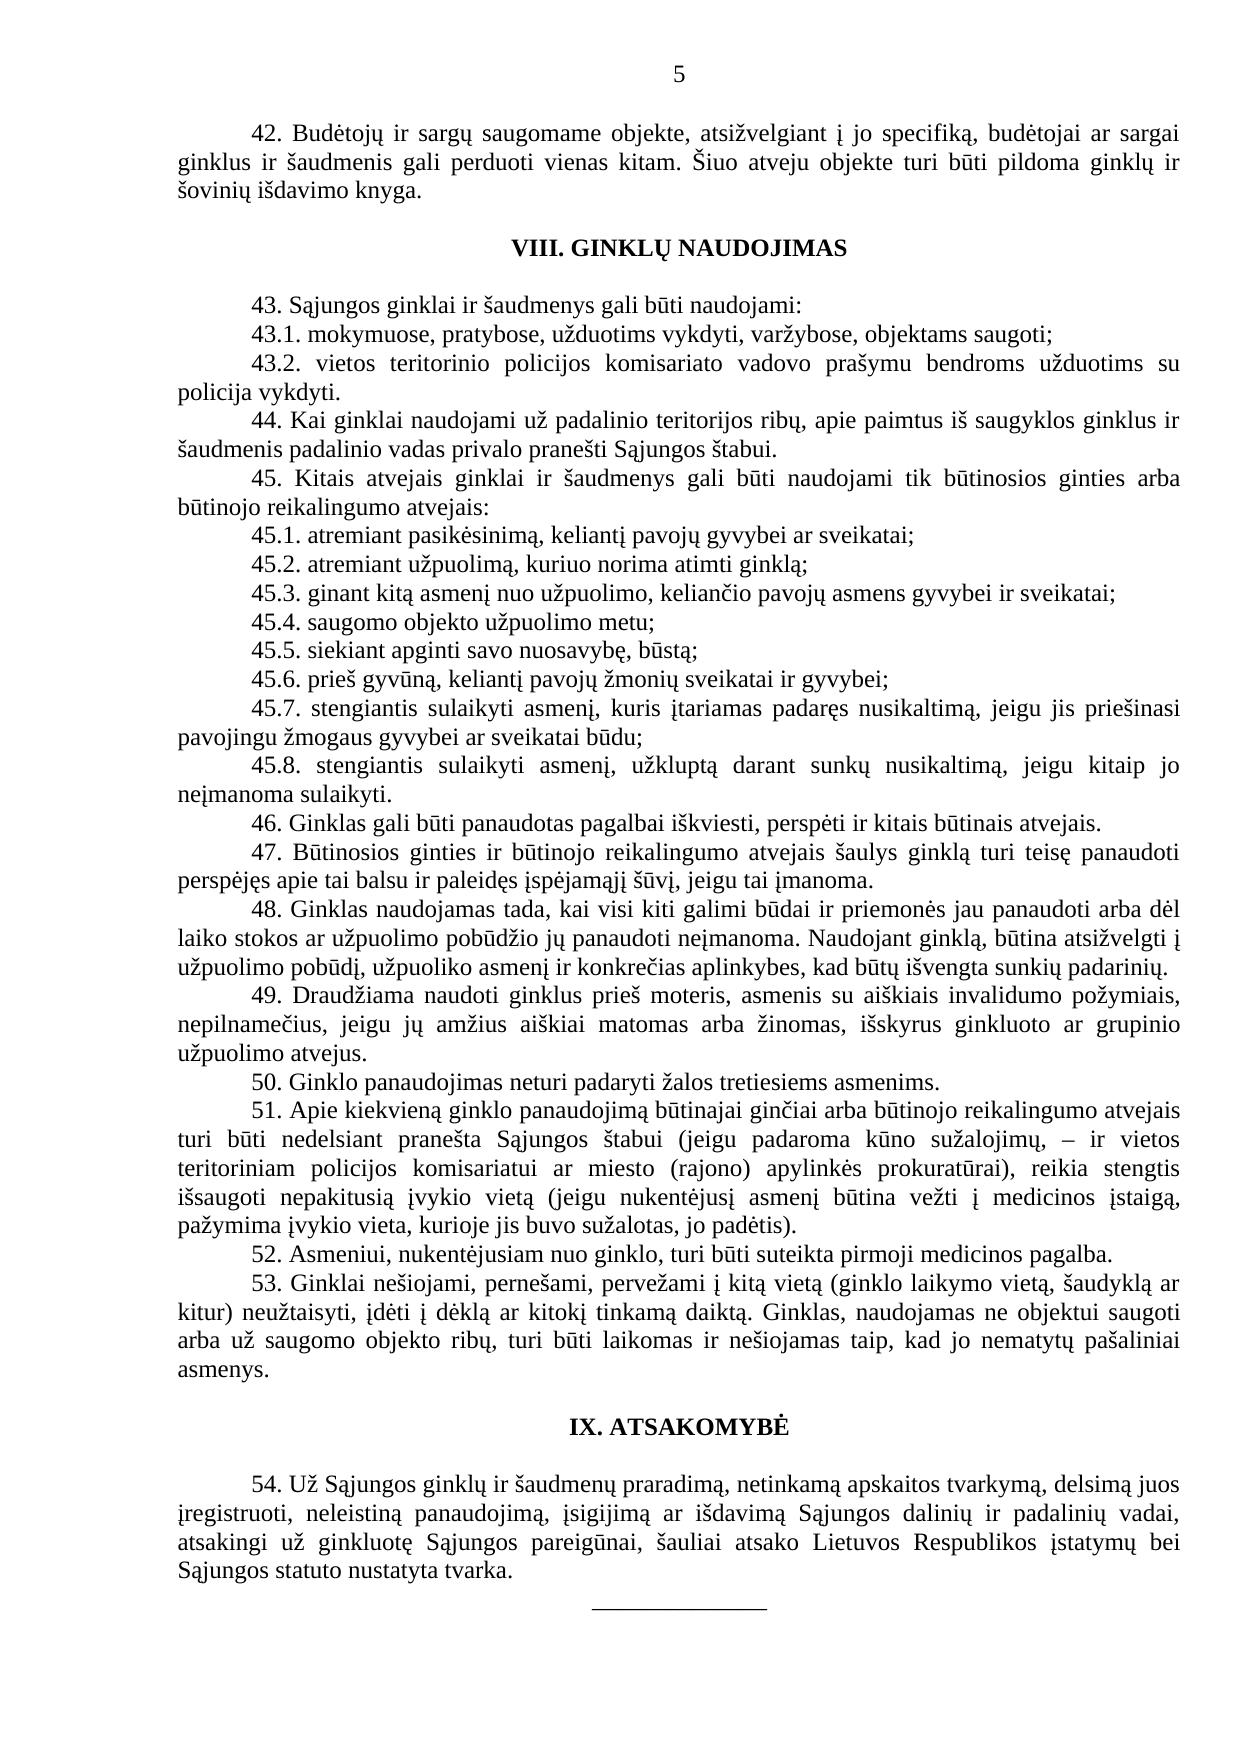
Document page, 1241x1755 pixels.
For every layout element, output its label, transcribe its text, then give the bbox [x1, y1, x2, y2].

text IX. ATSAKOMYBĖ [177, 1412, 1181, 1441]
text 43. Sąjungos ginklai ir šaudmenys gali būti naudojami: [177, 291, 1181, 319]
text 49. Draudžiama naudoti ginklus prieš moteris, asmenis su aiškiais invalidumo požymiais, nepilnamečius, jeigu jų amžius aiškiai matomas arba žinomas, išskyrus ginkluoto ar grupinio užpuolimo atvejus. [177, 981, 1181, 1067]
text 45.8. stengiantis sulaikyti asmenį, užkluptą darant sunkų nusikaltimą, jeigu kitaip jo neįmanoma sulaikyti. [177, 751, 1181, 808]
text 54. Už Sąjungos ginklų ir šaudmenų praradimą, netinkamą apskaitos tvarkymą, delsimą juos įregistruoti, neleistiną panaudojimą, įsigijimą ar išdavimą Sąjungos dalinių ir padalinių vadai, atsakingi už ginkluotę Sąjungos pareigūnai, šauliai atsako Lietuvos Respublikos įstatymų bei Sąjungos statuto nustatyta tvarka. [177, 1469, 1181, 1584]
text 45.7. stengiantis sulaikyti asmenį, kuris įtariamas padaręs nusikaltimą, jeigu jis priešinasi pavojingu žmogaus gyvybei ar sveikatai būdu; [177, 693, 1181, 751]
text 42. Budėtojų ir sargų saugomame objekte, atsižvelgiant į jo specifiką, budėtojai ar sargai ginklus ir šaudmenis gali perduoti vienas kitam. Šiuo atveju objekte turi būti pildoma ginklų ir šovinių išdavimo knyga. [177, 118, 1181, 204]
text ______________ [177, 1584, 1181, 1613]
text 45.1. atremiant pasikėsinimą, keliantį pavojų gyvybei ar sveikatai; [177, 521, 1181, 549]
text 45. Kitais atvejais ginklai ir šaudmenys gali būti naudojami tik būtinosios ginties arba būtinojo reikalingumo atvejais: [177, 463, 1181, 521]
text 53. Ginklai nešiojami, pernešami, pervežami į kitą vietą (ginklo laikymo vietą, šaudyklą ar kitur) neužtaisyti, įdėti į dėklą ar kitokį tinkamą daiktą. Ginklas, naudojamas ne objektui saugoti arba už saugomo objekto ribų, turi būti laikomas ir nešiojamas taip, kad jo nematytų pašaliniai asmenys. [177, 1268, 1181, 1383]
text 45.3. ginant kitą asmenį nuo užpuolimo, keliančio pavojų asmens gyvybei ir sveikatai; [177, 578, 1181, 607]
text 45.5. siekiant apginti savo nuosavybę, būstą; [177, 636, 1181, 664]
text 52. Asmeniui, nukentėjusiam nuo ginklo, turi būti suteikta pirmoji medicinos pagalba. [177, 1239, 1181, 1268]
text 45.2. atremiant užpuolimą, kuriuo norima atimti ginklą; [177, 549, 1181, 578]
text 47. Būtinosios ginties ir būtinojo reikalingumo atvejais šaulys ginklą turi teisę panaudoti perspėjęs apie tai balsu ir paleidęs įspėjamąjį šūvį, jeigu tai įmanoma. [177, 837, 1181, 894]
text 51. Apie kiekvieną ginklo panaudojimą būtinajai ginčiai arba būtinojo reikalingumo atvejais turi būti nedelsiant pranešta Sąjungos štabui (jeigu padaroma kūno sužalojimų, – ir vietos teritoriniam policijos komisariatui ar miesto (rajono) apylinkės prokuratūrai), reikia stengtis išsaugoti nepakitusią įvykio vietą (jeigu nukentėjusį asmenį būtina vežti į medicinos įstaigą, pažymima įvykio vieta, kurioje jis buvo sužalotas, jo padėtis). [177, 1096, 1181, 1239]
text 45.4. saugomo objekto užpuolimo metu; [177, 607, 1181, 636]
text VIII. GINKLŲ NAUDOJIMAS [177, 233, 1181, 262]
text 44. Kai ginklai naudojami už padalinio teritorijos ribų, apie paimtus iš saugyklos ginklus ir šaudmenis padalinio vadas privalo pranešti Sąjungos štabui. [177, 406, 1181, 463]
text 43.2. vietos teritorinio policijos komisariato vadovo prašymu bendroms užduotims su policija vykdyti. [177, 348, 1181, 406]
text 50. Ginklo panaudojimas neturi padaryti žalos tretiesiems asmenims. [177, 1067, 1181, 1096]
text 45.6. prieš gyvūną, keliantį pavojų žmonių sveikatai ir gyvybei; [177, 664, 1181, 693]
text 46. Ginklas gali būti panaudotas pagalbai iškviesti, perspėti ir kitais būtinais atvejais. [177, 808, 1181, 837]
text 43.1. mokymuose, pratybose, užduotims vykdyti, varžybose, objektams saugoti; [177, 319, 1181, 348]
text 48. Ginklas naudojamas tada, kai visi kiti galimi būdai ir priemonės jau panaudoti arba dėl laiko stokos ar užpuolimo pobūdžio jų panaudoti neįmanoma. Naudojant ginklą, būtina atsižvelgti į užpuolimo pobūdį, užpuoliko asmenį ir konkrečias aplinkybes, kad būtų išvengta sunkių padarinių. [177, 894, 1181, 981]
